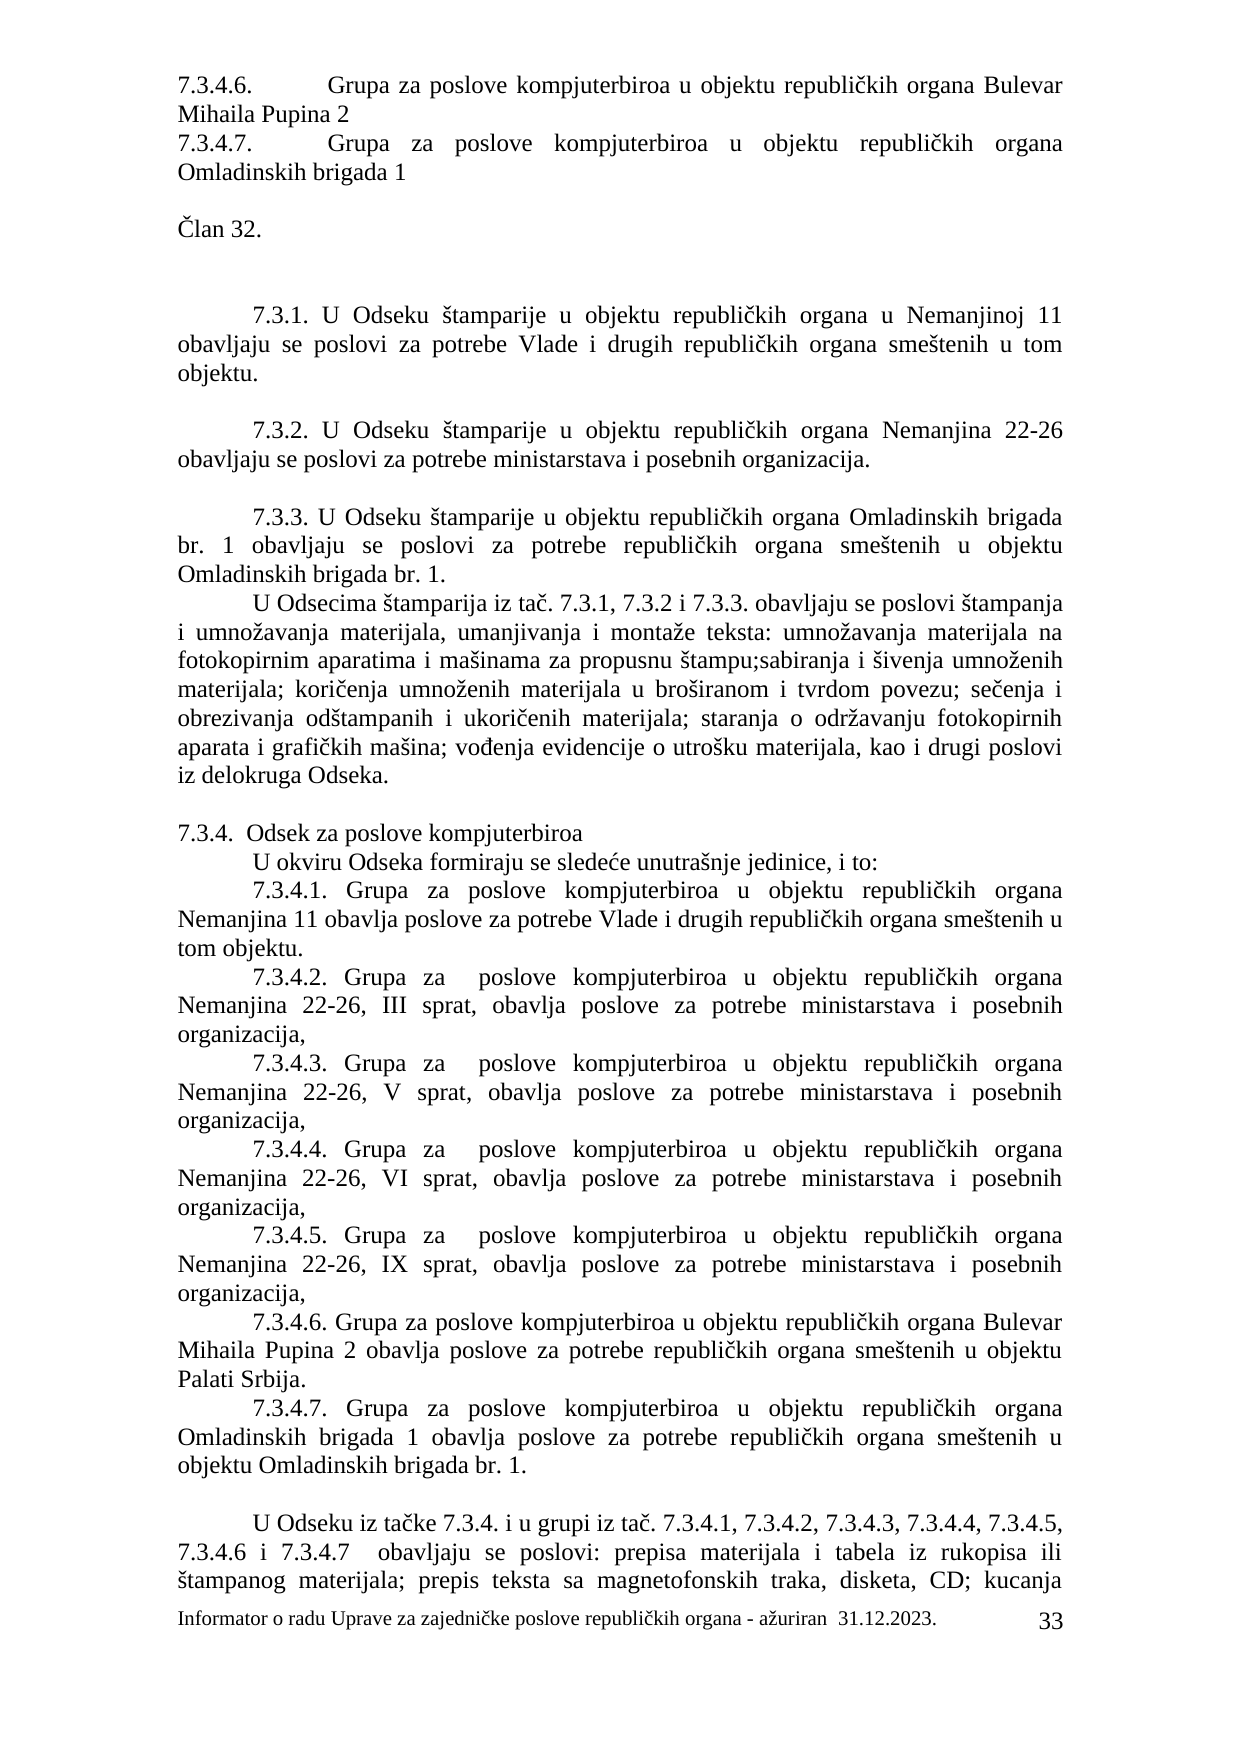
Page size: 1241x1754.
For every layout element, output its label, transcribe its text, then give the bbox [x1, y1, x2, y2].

subtitle U okviru Odseka formiraju se sledeće unutrašnje jedinice, i to: [177, 847, 1063, 875]
subtitle 7.3.4.5. Grupa za poslove kompjuterbiroa u objektu republičkih organa Nemanjina 22-26, IX sprat, obavlja poslove za potrebe ministarstava i posebnih organizacija, [177, 1220, 1063, 1307]
subtitle 7.3.3. U Odseku štamparije u objektu republičkih organa Omladinskih brigada br. 1 obavljaju se poslovi za potrebe republičkih organa smeštenih u objektu Omladinskih brigada br. 1. [177, 502, 1063, 588]
subtitle U Odsecima štamparija iz tač. 7.3.1, 7.3.2 i 7.3.3. obavljaju se poslovi štampanja i umnožavanja materijala, umanjivanja i montaže teksta: umnožavanja materijala na fotokopirnim aparatima i mašinama za propusnu štampu;sabiranja i šivenja umnoženih materijala; koričenja umnoženih materijala u broširanom i tvrdom povezu; sečenja i obrezivanja odštampanih i ukoričenih materijala; staranja o održavanju fotokopirnih aparata i grafičkih mašina; vođenja evidencije o utrošku materijala, kao i drugi poslovi iz delokruga Odseka. [177, 588, 1063, 789]
subtitle 7.3.4.3. Grupa za poslove kompjuterbiroa u objektu republičkih organa Nemanjina 22-26, V sprat, obavlja poslove za potrebe ministarstava i posebnih organizacija, [177, 1048, 1063, 1134]
subtitle 7.3.2. U Odseku štamparije u objektu republičkih organa Nemanjina 22-26 obavljaju se poslovi za potrebe ministarstava i posebnih organizacija. [177, 415, 1063, 473]
subtitle 7.3.4.6. Grupa za poslove kompjuterbiroa u objektu republičkih organa Bulevar Mihaila Pupina 2 [177, 70, 1063, 128]
subtitle 7.3.4.4. Grupa za poslove kompjuterbiroa u objektu republičkih organa Nemanjina 22-26, VI sprat, obavlja poslove za potrebe ministarstava i posebnih organizacija, [177, 1134, 1063, 1220]
subtitle 7.3.4.6. Grupa za poslove kompjuterbiroa u objektu republičkih organa Bulevar Mihaila Pupina 2 obavlja poslove za potrebe republičkih organa smeštenih u objektu Palati Srbija. [177, 1307, 1063, 1393]
subtitle 7.3.4.7. Grupa za poslove kompjuterbiroa u objektu republičkih organa Omladinskih brigada 1 [177, 128, 1063, 185]
subtitle Član 32. [177, 214, 1063, 243]
subtitle 7.3.4.2. Grupa za poslove kompjuterbiroa u objektu republičkih organa Nemanjina 22-26, III sprat, obavlja poslove za potrebe ministarstava i posebnih organizacija, [177, 962, 1063, 1048]
subtitle 7.3.4.7. Grupa za poslove kompjuterbiroa u objektu republičkih organa Omladinskih brigada 1 obavlja poslove za potrebe republičkih organa smeštenih u objektu Omladinskih brigada br. 1. [177, 1393, 1063, 1479]
subtitle 7.3.4.1. Grupa za poslove kompjuterbiroa u objektu republičkih organa Nemanjina 11 obavlja poslove za potrebe Vlade i drugih republičkih organa smeštenih u tom objektu. [177, 875, 1063, 962]
subtitle 7.3.4. Odsek za poslove kompjuterbiroa [177, 818, 1063, 847]
subtitle 7.3.1. U Odseku štamparije u objektu republičkih organa u Nemanjinoj 11 obavljaju se poslovi za potrebe Vlade i drugih republičkih organa smeštenih u tom objektu. [177, 300, 1063, 387]
subtitle U Odseku iz tačke 7.3.4. i u grupi iz tač. 7.3.4.1, 7.3.4.2, 7.3.4.3, 7.3.4.4, 7.3.4.5, 7.3.4.6 i 7.3.4.7 obavljaju se poslovi: prepisa materijala i tabela iz rukopisa ili štampanog materijala; prepis teksta sa magnetofonskih traka, disketa, CD; kucanja [177, 1508, 1063, 1594]
